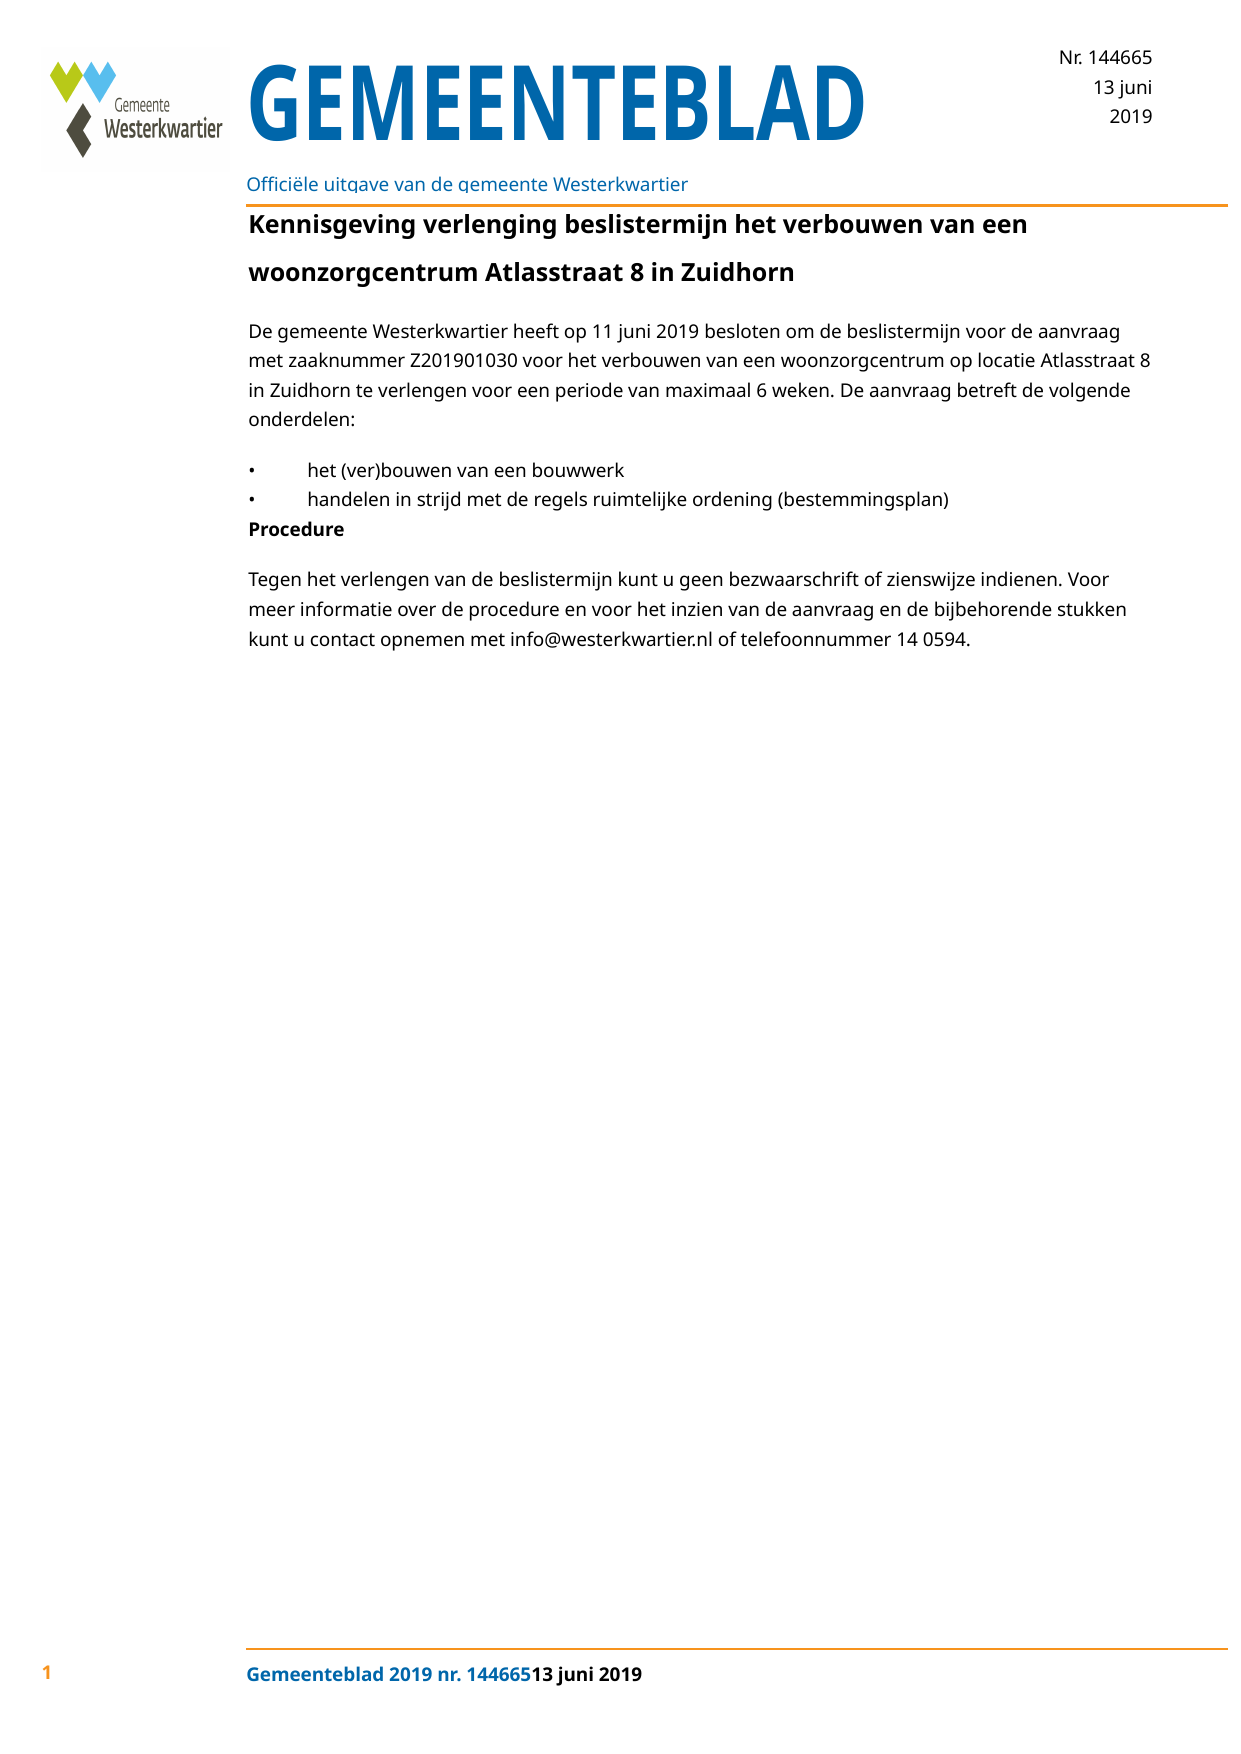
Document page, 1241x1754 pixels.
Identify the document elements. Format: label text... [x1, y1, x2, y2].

text Kennisgeving verlenging beslistermijn het verbouwen van een woonzorgcentrum Atlasstraat 8 in Zuidhorn [248, 207, 1152, 288]
text De gemeente Westerkwartier heeft op 11 juni 2019 besloten om de beslistermijn voor de aanvraag met zaaknummer Z201901030 voor het verbouwen van een woonzorgcentrum op locatie Atlasstraat 8 in Zuidhorn te verlengen voor een periode van maximaal 6 weken. De aanvraag betreft de volgende onderdelen: [248, 318, 1152, 432]
list het (ver)bouwen van een bouwwerk [248, 457, 1152, 483]
list handelen in strijd met de regels ruimtelijke ordening (bestemmingsplan) [248, 487, 1152, 512]
text Tegen het verlengen van de beslistermijn kunt u geen bezwaarschrift of zienswijze indienen. Voor meer informatie over de procedure en voor het inzien van de aanvraag en de bijbehorende stukken kunt u contact opnemen met info@westerkwartier.nl of telefoonnummer 14 0594. [248, 567, 1152, 652]
text Procedure [248, 516, 1152, 542]
picture [41, 47, 231, 172]
